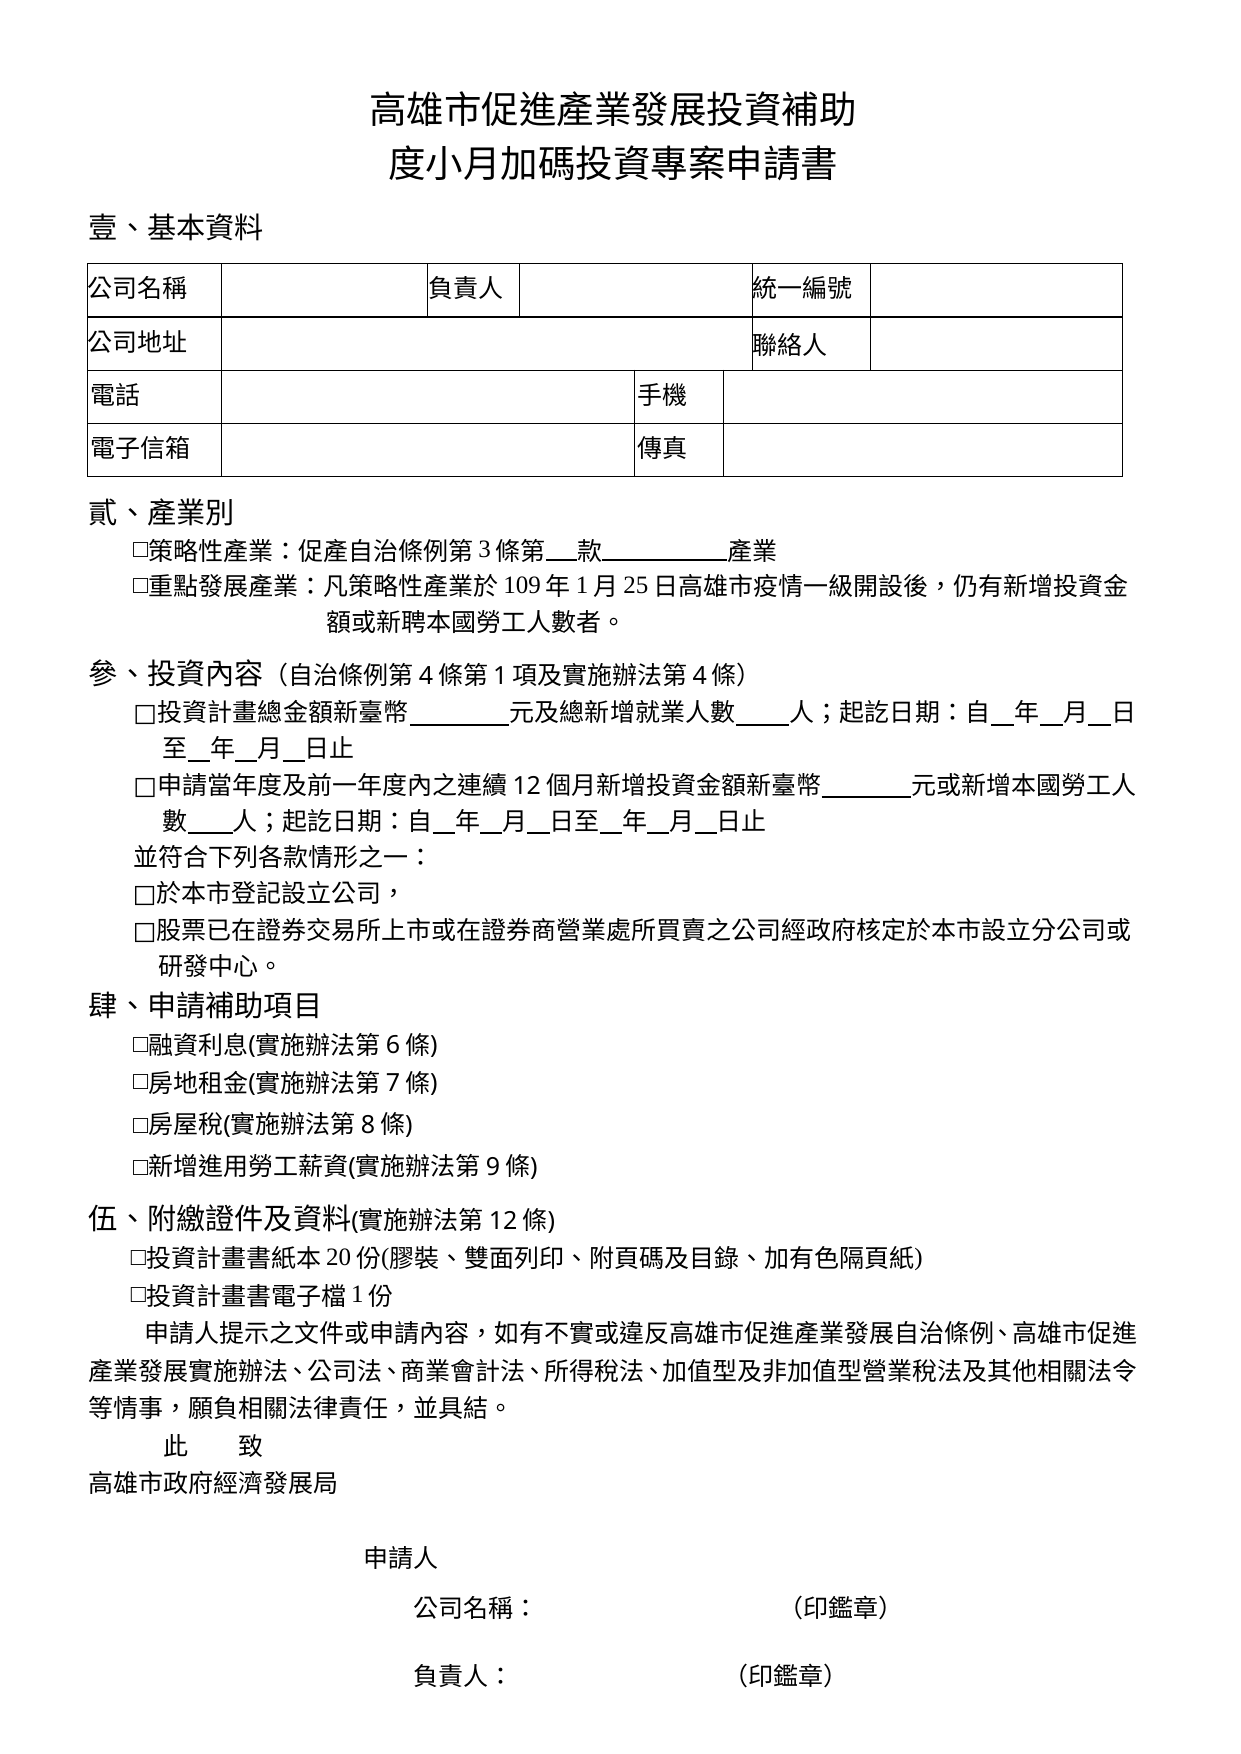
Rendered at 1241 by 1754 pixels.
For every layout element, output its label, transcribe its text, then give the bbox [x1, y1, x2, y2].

text 伍、附繳證件及資料(實施辦法第12條) [89, 1196, 1137, 1238]
text □於本市登記設立公司， [133, 874, 1137, 910]
text 高雄市促進產業發展投資補助 [89, 80, 1137, 134]
text 度小月加碼投資專案申請書 [89, 134, 1137, 188]
table_header 統一編號 [753, 264, 870, 316]
table_cell [871, 318, 1122, 369]
text 申請人提示之文件或申請內容，如有不實或違反高雄市促進產業發展自治條例、高雄市促進產業發展實施辦法、公司法、商業會計法、所得稅法、加值型及非加值型營業稅法及其他相關法令等情事，願負相關法律責任，並具結。 [89, 1313, 1137, 1426]
text □股票已在證券交易所上市或在證券商營業處所買賣之公司經政府核定於本市設立分公司或研發中心。 [133, 910, 1137, 983]
table_cell [222, 371, 634, 423]
table_header [871, 264, 1122, 316]
text □投資計畫書電子檔1份 [131, 1276, 1137, 1313]
text □房地租金(實施辦法第7條) [89, 1062, 1137, 1100]
table_cell 公司地址 [88, 318, 221, 369]
table_header [222, 264, 427, 316]
table_cell 電子信箱 [88, 424, 221, 476]
text 壹、基本資料 [89, 188, 1137, 263]
table_cell [222, 424, 634, 476]
text □投資計畫總金額新臺幣 元及總新增就業人數 人；起訖日期：自 年 月 日至 年 月 日止 [133, 693, 1137, 765]
table_cell 手機 [635, 371, 723, 423]
text □融資利息(實施辦法第6條) [89, 1025, 1137, 1062]
text □新增進用勞工薪資(實施辦法第9條) [89, 1146, 1137, 1183]
text □房屋稅(實施辦法第8條) [89, 1104, 1137, 1142]
table_header [520, 264, 752, 316]
text 公司名稱： （印鑑章） [89, 1574, 1137, 1624]
text 肆、申請補助項目 [89, 983, 1137, 1025]
text 並符合下列各款情形之一： [133, 838, 1137, 874]
text □申請當年度及前一年度內之連續12個月新增投資金額新臺幣 元或新增本國勞工人數 人；起訖日期：自 年 月 日至 年 月 日止 [133, 765, 1137, 838]
text 此 致 [164, 1426, 1137, 1463]
text 負責人： （印鑑章） [89, 1643, 1137, 1693]
table_header 負責人 [428, 264, 519, 316]
text □投資計畫書紙本20份(膠裝、雙面列印、附頁碼及目錄、加有色隔頁紙) [131, 1238, 1137, 1276]
table_cell [724, 424, 1122, 476]
table_cell 傳真 [635, 424, 723, 476]
table_cell [724, 371, 1122, 423]
text 高雄市政府經濟發展局 [89, 1463, 1137, 1501]
table_cell [222, 318, 752, 369]
text 申請人 [89, 1538, 1137, 1574]
table_cell 聯絡人 [753, 318, 870, 369]
text 貳、產業別 [89, 489, 1137, 532]
text 參、投資內容（自治條例第4條第1項及實施辦法第4條） [89, 650, 1137, 693]
table_header 公司名稱 [88, 264, 221, 316]
text □重點發展產業：凡策略性產業於109年1月25日高雄市疫情一級開設後，仍有新增投資金額或新聘本國勞工人數者。 [133, 567, 1137, 638]
text □策略性產業：促產自治條例第3條第 款 產業 [89, 532, 1137, 567]
table_cell 電話 [88, 371, 221, 423]
